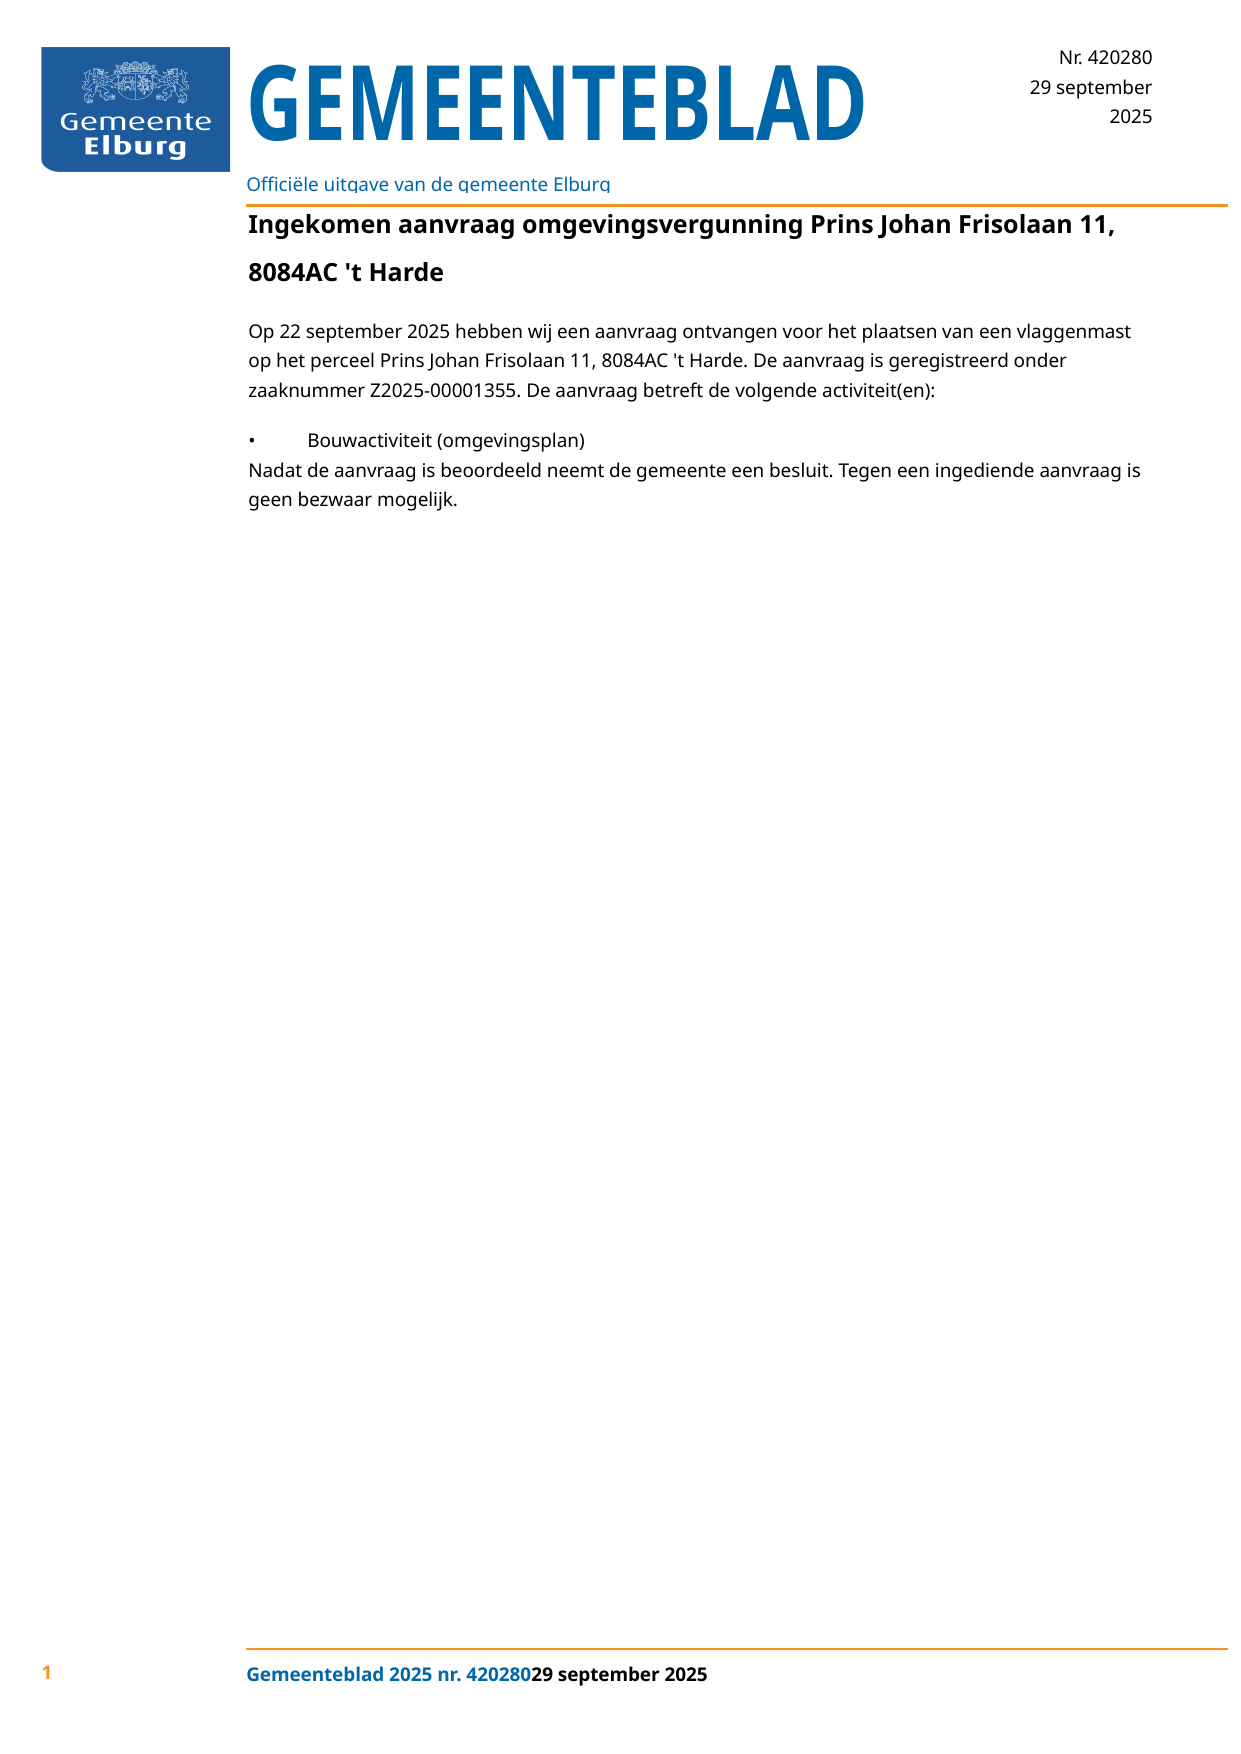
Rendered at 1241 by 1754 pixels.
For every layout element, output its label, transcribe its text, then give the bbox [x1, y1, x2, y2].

list Bouwactiviteit (omgevingsplan) [248, 427, 1152, 453]
text Ingekomen aanvraag omgevingsvergunning Prins Johan Frisolaan 11, 8084AC 't Harde [248, 207, 1152, 288]
text Nadat de aanvraag is beoordeeld neemt de gemeente een besluit. Tegen een ingediende aanvraag is geen bezwaar mogelijk. [248, 457, 1152, 512]
picture [41, 47, 231, 172]
text Op 22 september 2025 hebben wij een aanvraag ontvangen voor het plaatsen van een vlaggenmast op het perceel Prins Johan Frisolaan 11, 8084AC 't Harde. De aanvraag is geregistreerd onder zaaknummer Z2025-00001355. De aanvraag betreft de volgende activiteit(en): [248, 318, 1152, 403]
